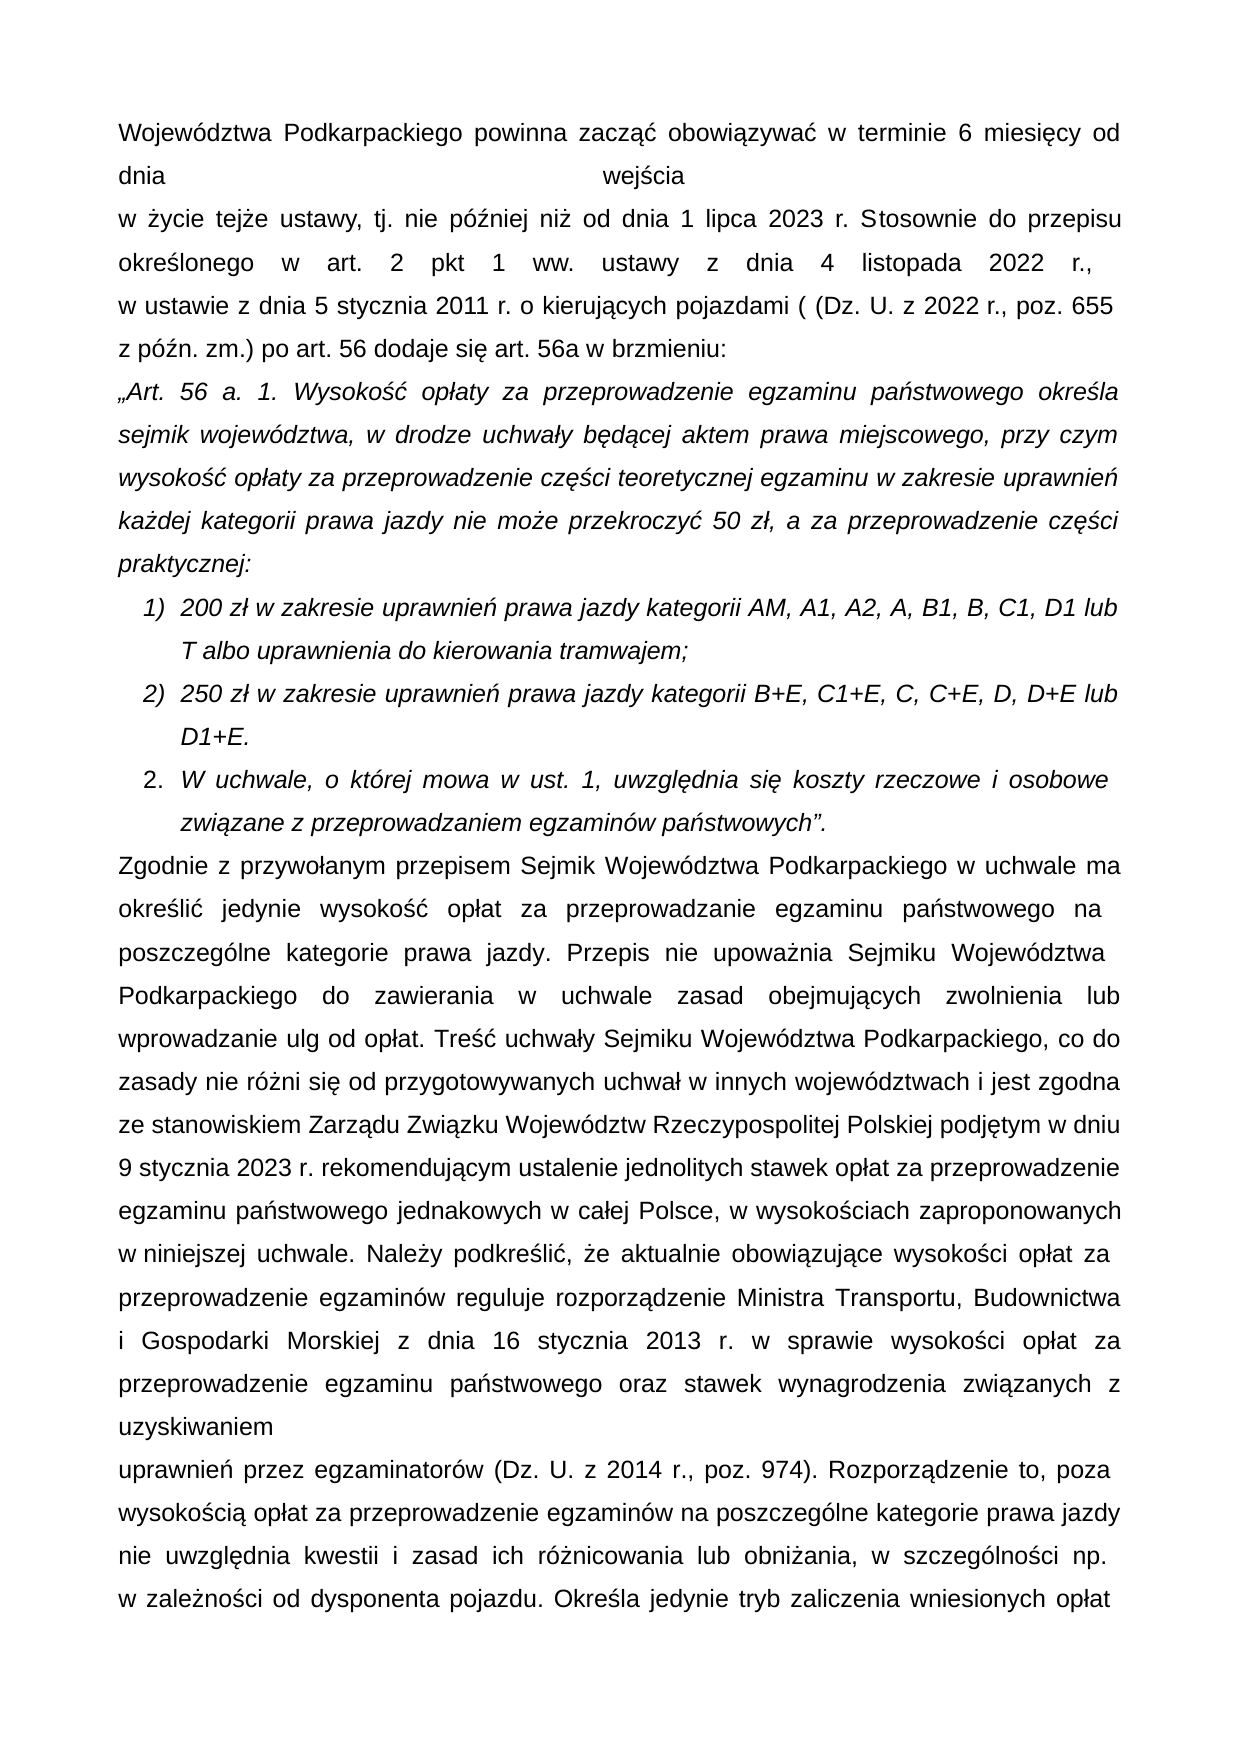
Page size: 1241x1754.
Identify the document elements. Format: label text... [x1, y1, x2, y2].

list 200 zł w zakresie uprawnień prawa jazdy kategorii AM, A1, A2, A, B1, B, C1, D1 lub T albo uprawnienia do kierowania tramwajem; [143, 592, 1122, 664]
text „Art. 56 a. 1. Wysokość opłaty za przeprowadzenie egzaminu państwowego określa sejmik województwa, w drodze uchwały będącej aktem prawa miejscowego, przy czym wysokość opłaty za przeprowadzenie części teoretycznej egzaminu w zakresie uprawnień każdej kategorii prawa jazdy nie może przekroczyć 50 zł, a za przeprowadzenie części praktycznej: [118, 377, 1122, 578]
list 250 zł w zakresie uprawnień prawa jazdy kategorii B+E, C1+E, C, C+E, D, D+E lub D1+E. [143, 679, 1122, 751]
text Zgodnie z przywołanym przepisem Sejmik Województwa Podkarpackiego w uchwale ma określić jedynie wysokość opłat za przeprowadzanie egzaminu państwowego na poszczególne kategorie prawa jazdy. Przepis nie upoważnia Sejmiku Województwa Podkarpackiego do zawierania w uchwale zasad obejmujących zwolnienia lub wprowadzanie ulg od opłat. Treść uchwały Sejmiku Województwa Podkarpackiego, co do zasady nie różni się od przygotowywanych uchwał w innych województwach i jest zgodna ze stanowiskiem Zarządu Związku Województw Rzeczypospolitej Polskiej podjętym w dniu 9 stycznia 2023 r. rekomendującym ustalenie jednolitych stawek opłat za przeprowadzenie egzaminu państwowego jednakowych w całej Polsce, w wysokościach zaproponowanych w niniejszej uchwale. Należy podkreślić, że aktualnie obowiązujące wysokości opłat za przeprowadzenie egzaminów reguluje rozporządzenie Ministra Transportu, Budownictwa i Gospodarki Morskiej z dnia 16 stycznia 2013 r. w sprawie wysokości opłat za przeprowadzenie egzaminu państwowego oraz stawek wynagrodzenia związanych z uzyskiwaniem uprawnień przez egzaminatorów (Dz. U. z 2014 r., poz. 974). Rozporządzenie to, poza wysokością opłat za przeprowadzenie egzaminów na poszczególne kategorie prawa jazdy nie uwzględnia kwestii i zasad ich różnicowania lub obniżania, w szczególności np. w zależności od dysponenta pojazdu. Określa jedynie tryb zaliczenia wniesionych opłat [118, 851, 1122, 1613]
text Województwa Podkarpackiego powinna zacząć obowiązywać w terminie 6 miesięcy od dnia wejścia w życie tejże ustawy, tj. nie później niż od dnia 1 lipca 2023 r. Stosownie do przepisu określonego w art. 2 pkt 1 ww. ustawy z dnia 4 listopada 2022 r., w ustawie z dnia 5 stycznia 2011 r. o kierujących pojazdami ( (Dz. U. z 2022 r., poz. 655 z późn. zm.) po art. 56 dodaje się art. 56a w brzmieniu: [118, 118, 1122, 362]
list W uchwale, o której mowa w ust. 1, uwzględnia się koszty rzeczowe i osobowe związane z przeprowadzaniem egzaminów państwowych”. [143, 765, 1122, 837]
